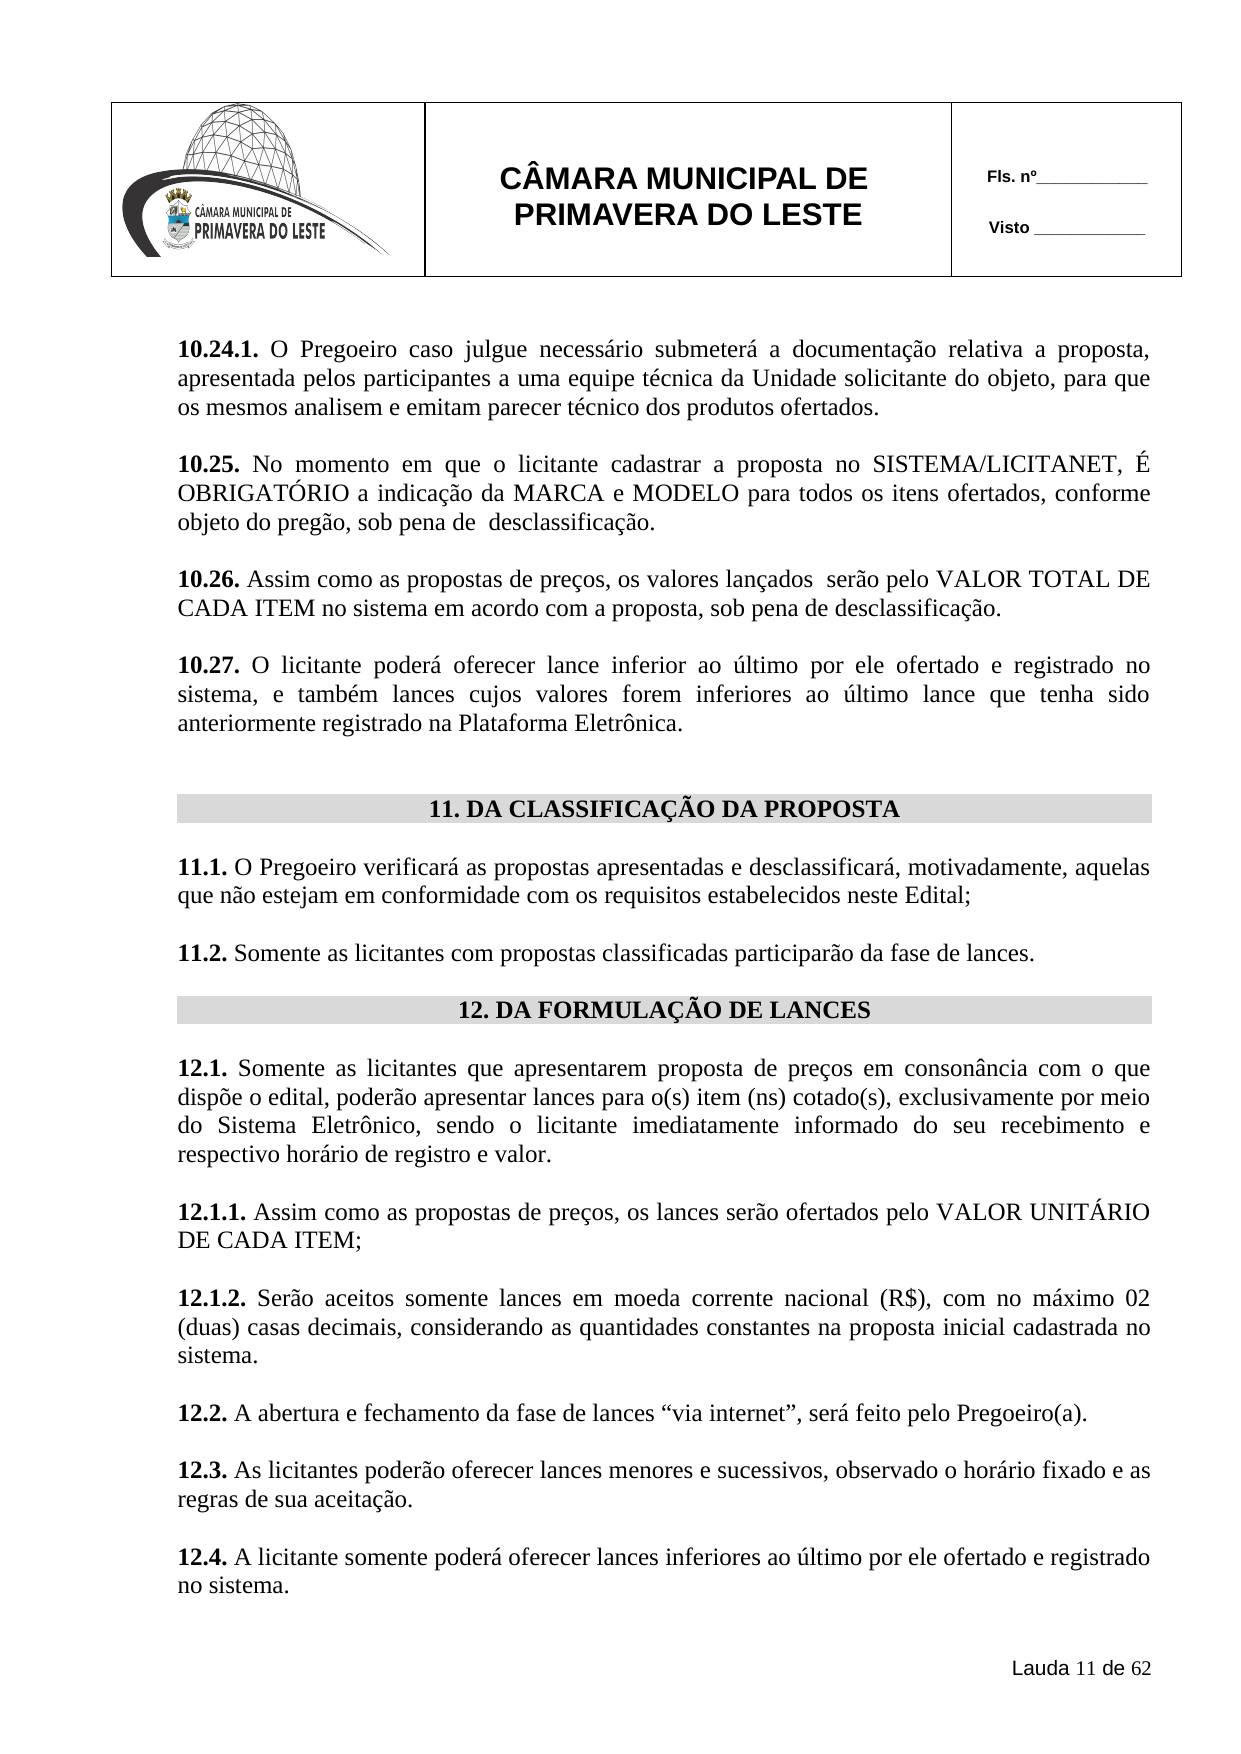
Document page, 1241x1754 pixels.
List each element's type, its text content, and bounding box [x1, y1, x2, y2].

text 12.1.2. Serão aceitos somente lances em moeda corrente nacional (R$), com no máximo 02 (duas) casas decimais, considerando as quantidades constantes na proposta inicial cadastrada no sistema. [177, 1283, 1152, 1369]
text 12.4. A licitante somente poderá oferecer lances inferiores ao último por ele ofertado e registrado no sistema. [177, 1542, 1152, 1599]
text 12.3. As licitantes poderão oferecer lances menores e sucessivos, observado o horário fixado e as regras de sua aceitação. [177, 1456, 1152, 1513]
text 10.24.1. O Pregoeiro caso julgue necessário submeterá a documentação relativa a proposta, apresentada pelos participantes a uma equipe técnica da Unidade solicitante do objeto, para que os mesmos analisem e emitam parecer técnico dos produtos ofertados. [177, 334, 1152, 421]
text 10.25. No momento em que o licitante cadastrar a proposta no SISTEMA/LICITANET, É OBRIGATÓRIO a indicação da MARCA e MODELO para todos os itens ofertados, conforme objeto do pregão, sob pena de desclassificação. [177, 449, 1152, 536]
text 12.1. Somente as licitantes que apresentarem proposta de preços em consonância com o que dispõe o edital, poderão apresentar lances para o(s) item (ns) cotado(s), exclusivamente por meio do Sistema Eletrônico, sendo o licitante imediatamente informado do seu recebimento e respectivo horário de registro e valor. [177, 1053, 1152, 1168]
text 12.2. A abertura e fechamento da fase de lances “via internet”, será feito pelo Pregoeiro(a). [177, 1398, 1152, 1427]
text 12.1.1. Assim como as propostas de preços, os lances serão ofertados pelo VALOR UNITÁRIO DE CADA ITEM; [177, 1197, 1152, 1254]
text 11.1. O Pregoeiro verificará as propostas apresentadas e desclassificará, motivadamente, aquelas que não estejam em conformidade com os requisitos estabelecidos neste Edital; [177, 852, 1152, 909]
table_header 12. DA FORMULAÇÃO DE LANCES [177, 996, 1152, 1024]
text 10.26. Assim como as propostas de preços, os valores lançados serão pelo VALOR TOTAL DE CADA ITEM no sistema em acordo com a proposta, sob pena de desclassificação. [177, 564, 1152, 622]
table_header 11. DA CLASSIFICAÇÃO DA PROPOSTA [177, 794, 1152, 823]
text 11.2. Somente as licitantes com propostas classificadas participarão da fase de lances. [177, 938, 1152, 967]
text 10.27. O licitante poderá oferecer lance inferior ao último por ele ofertado e registrado no sistema, e também lances cujos valores forem inferiores ao último lance que tenha sido anteriormente registrado na Plataforma Eletrônica. [177, 651, 1152, 737]
picture [122, 103, 392, 257]
